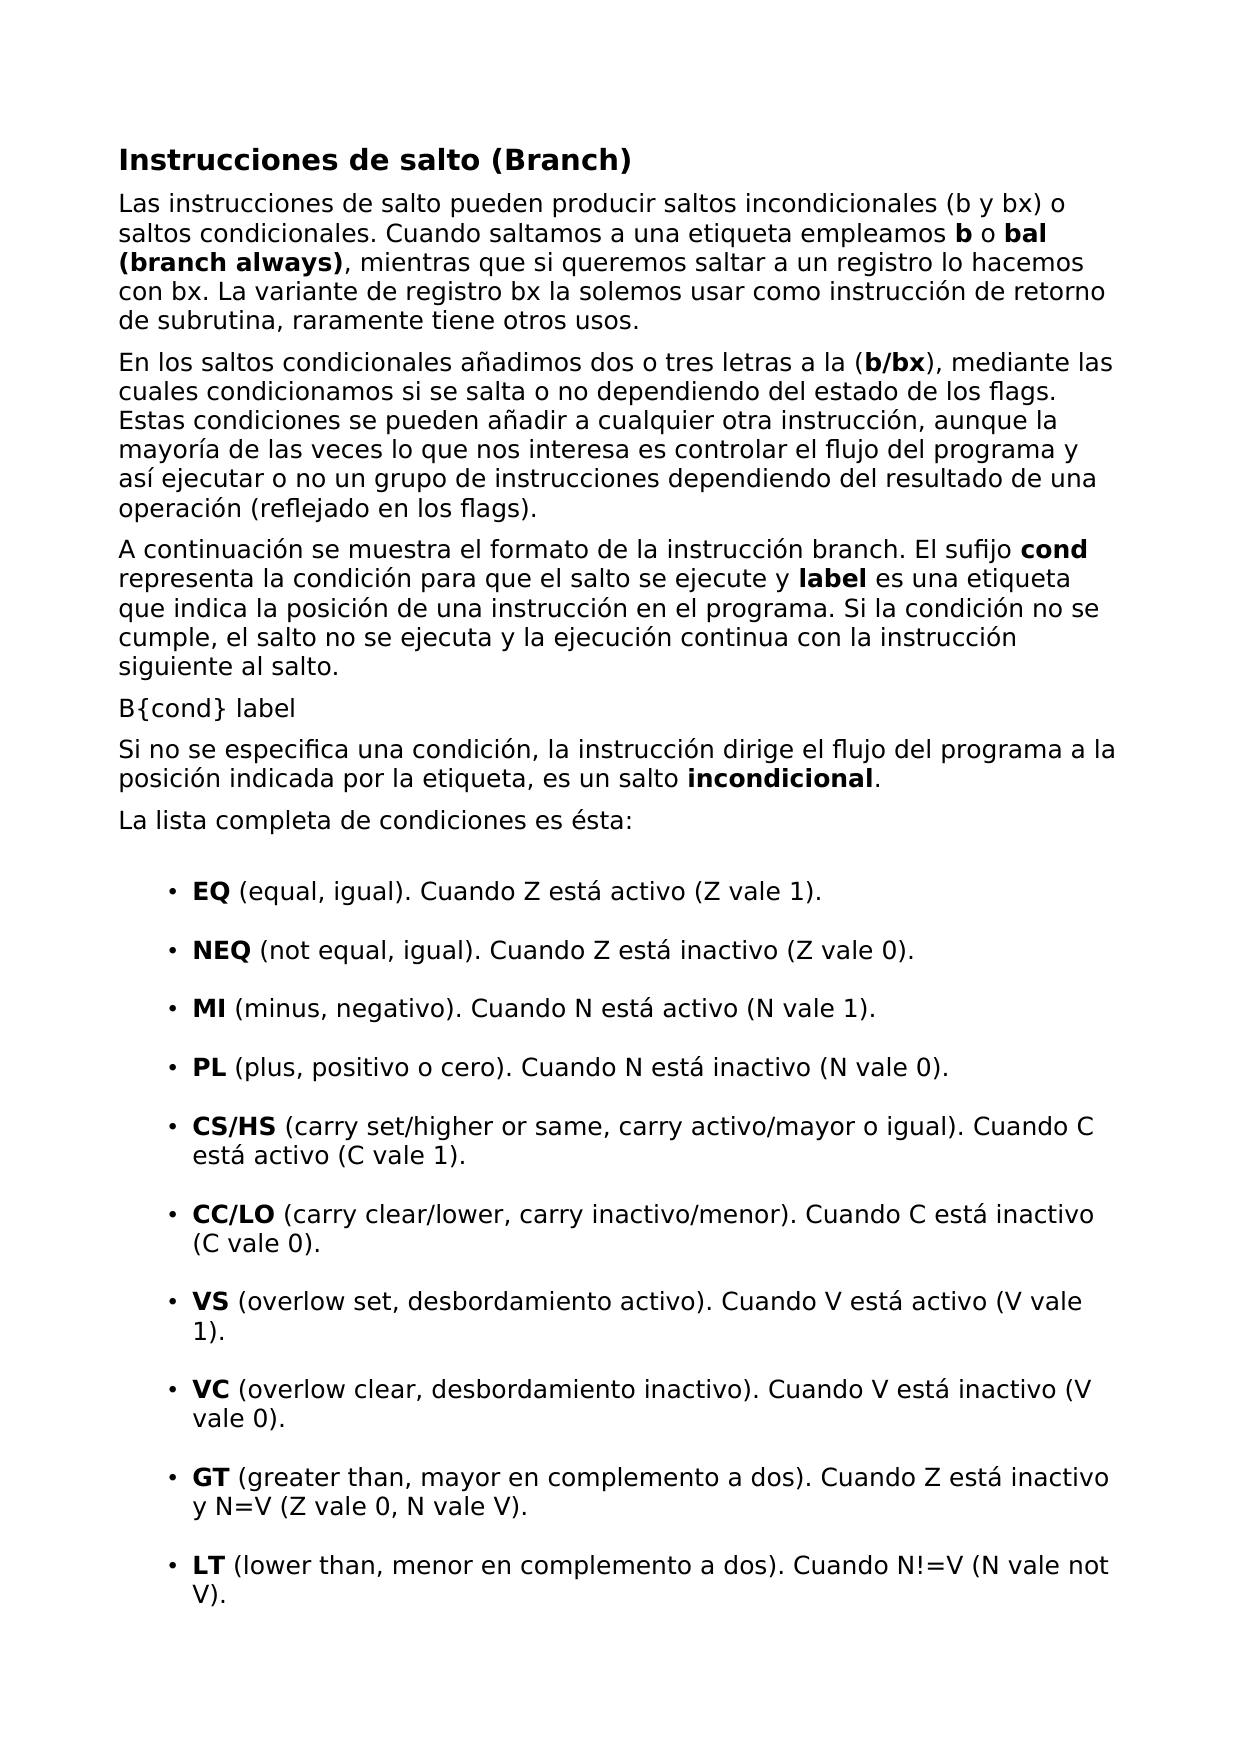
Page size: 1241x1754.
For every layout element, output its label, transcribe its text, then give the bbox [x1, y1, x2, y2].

list GT (greater than, mayor en complemento a dos). Cuando Z está inactivo y N=V (Z vale 0, N vale V). [177, 1463, 1122, 1522]
text La lista completa de condiciones es ésta: [118, 806, 1122, 835]
list EQ (equal, igual). Cuando Z está activo (Z vale 1). [177, 877, 1122, 907]
list MI (minus, negativo). Cuando N está activo (N vale 1). [177, 995, 1122, 1024]
list VC (overlow clear, desbordamiento inactivo). Cuando V está inactivo (V vale 0). [177, 1375, 1122, 1434]
text B{cond} label [118, 694, 1122, 723]
list PL (plus, positivo o cero). Cuando N está inactivo (N vale 0). [177, 1053, 1122, 1082]
list NEQ (not equal, igual). Cuando Z está inactivo (Z vale 0). [177, 936, 1122, 965]
list CS/HS (carry set/higher or same, carry activo/mayor o igual). Cuando C está activo (C vale 1). [177, 1112, 1122, 1170]
text En los saltos condicionales añadimos dos o tres letras a la (b/bx), mediante las cuales condicionamos si se salta o no dependiendo del estado de los flags. Estas condiciones se pueden añadir a cualquier otra instrucción, aunque la mayoría de las veces lo que nos interesa es controlar el flujo del programa y así ejecutar o no un grupo de instrucciones dependiendo del resultado de una operación (reflejado en los flags). [118, 348, 1122, 523]
list VS (overlow set, desbordamiento activo). Cuando V está activo (V vale 1). [177, 1288, 1122, 1346]
list CC/LO (carry clear/lower, carry inactivo/menor). Cuando C está inactivo (C vale 0). [177, 1200, 1122, 1258]
text A continuación se muestra el formato de la instrucción branch. El sufijo cond representa la condición para que el salto se ejecute y label es una etiqueta que indica la posición de una instrucción en el programa. Si la condición no se cumple, el salto no se ejecuta y la ejecución continua con la instrucción siguiente al salto. [118, 535, 1122, 681]
subtitle Instrucciones de salto (Branch) [118, 143, 1122, 177]
text Las instrucciones de salto pueden producir saltos incondicionales (b y bx) o saltos condicionales. Cuando saltamos a una etiqueta empleamos b o bal (branch always), mientras que si queremos saltar a un registro lo hacemos con bx. La variante de registro bx la solemos usar como instrucción de retorno de subrutina, raramente tiene otros usos. [118, 189, 1122, 335]
list LT (lower than, menor en complemento a dos). Cuando N!=V (N vale not V). [177, 1551, 1122, 1609]
text Si no se especifica una condición, la instrucción dirige el flujo del programa a la posición indicada por la etiqueta, es un salto incondicional. [118, 735, 1122, 794]
